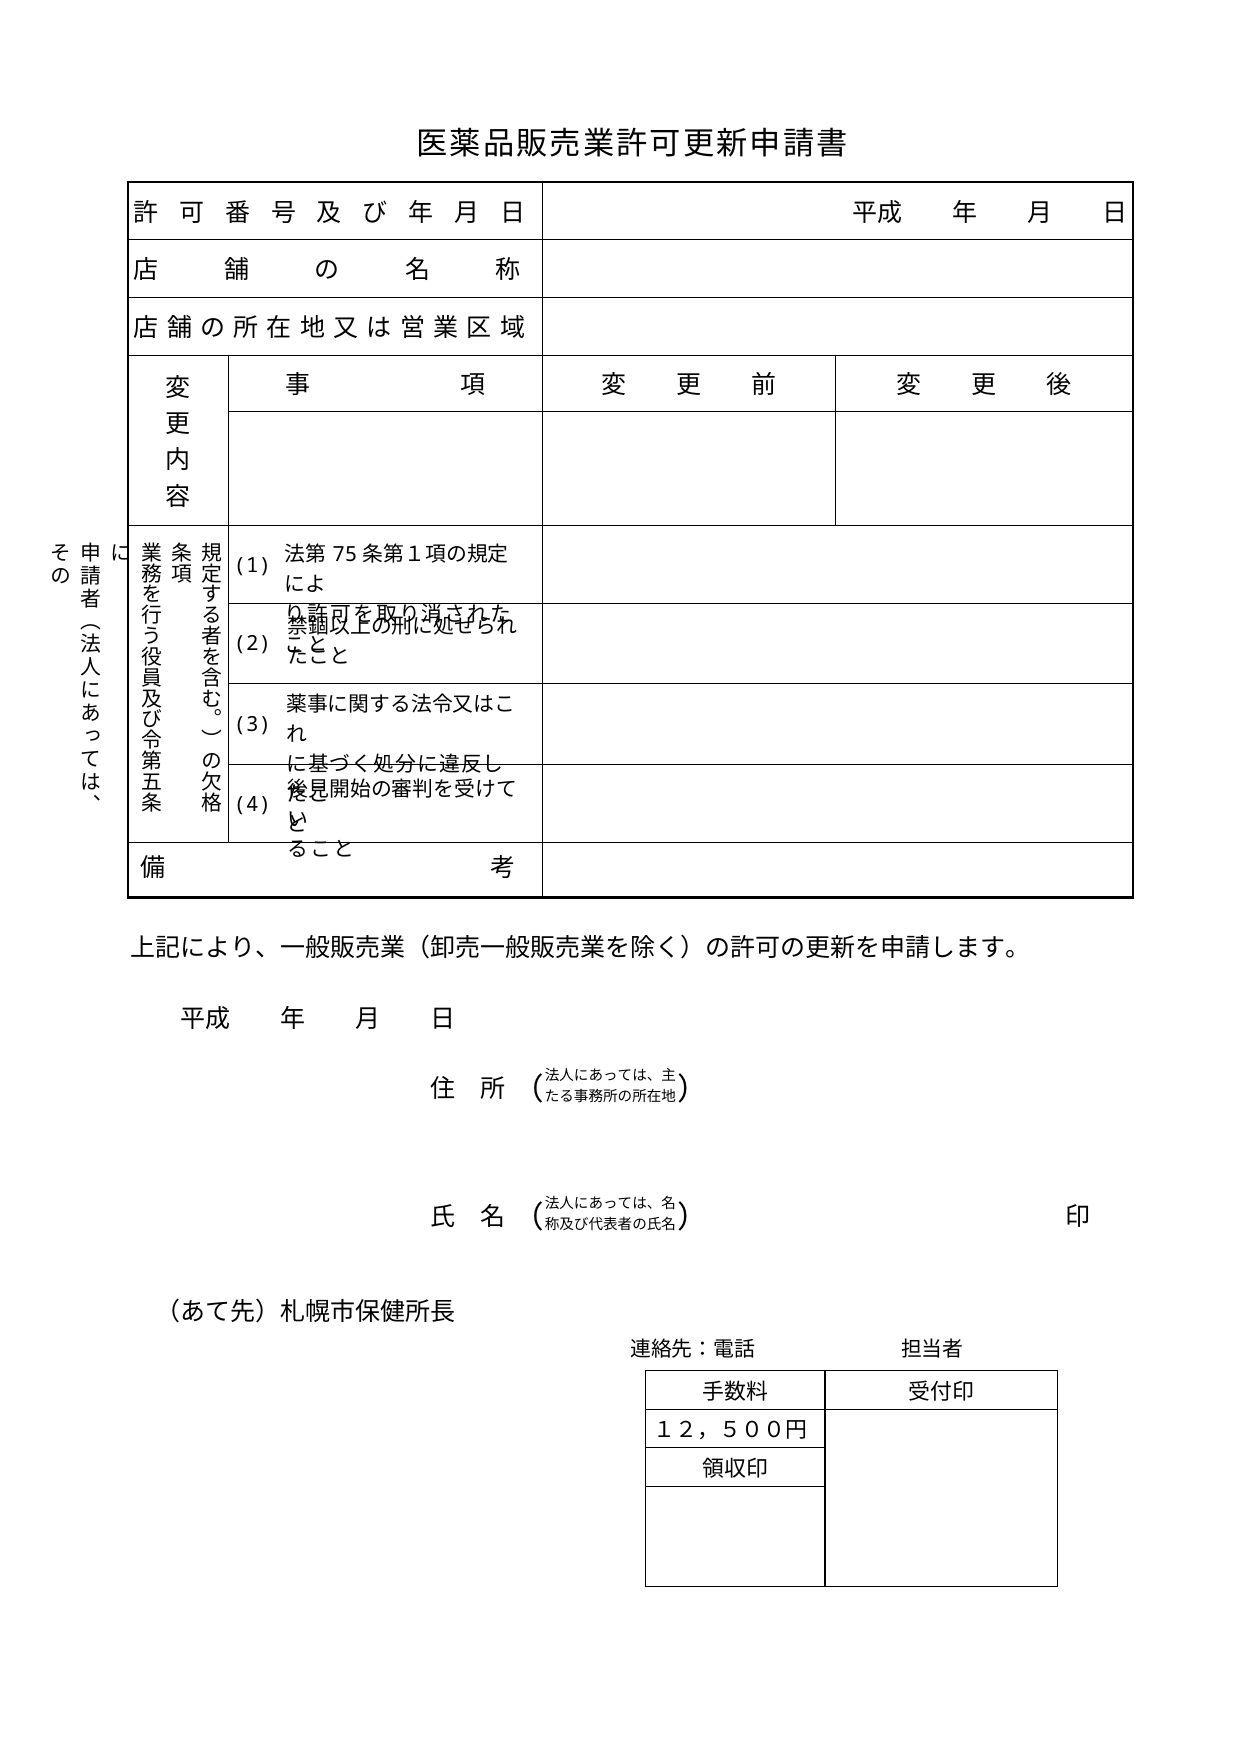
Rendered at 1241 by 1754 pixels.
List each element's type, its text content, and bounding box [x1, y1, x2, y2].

table_cell １２，５００円 [646, 1410, 824, 1447]
table_cell [836, 412, 1132, 525]
text （あて先）札幌市保健所長 [130, 1291, 1134, 1328]
text 医薬品販売業許可更新申請書 [130, 118, 1134, 163]
table_cell 変 更 内 容 [129, 356, 228, 525]
table_cell [646, 1487, 824, 1586]
table_cell 事 項 [229, 356, 542, 411]
table_cell [543, 843, 1132, 896]
text 平成 年 月 日 [130, 998, 1134, 1034]
table_cell 店 舗 の 名 称 [129, 240, 542, 297]
table_cell (1) [229, 526, 542, 603]
table_cell [229, 412, 542, 525]
text 住 所 法人にあっては、主たる事務所の所在地 [130, 1063, 1134, 1105]
table_cell 領収印 [646, 1448, 824, 1486]
table_header 受付印 [826, 1371, 1057, 1408]
table_header 許 可 番 号 及 び 年 月 日 [129, 183, 542, 239]
text 連絡先：電話 担当者 [130, 1328, 1134, 1364]
table_cell [129, 526, 228, 842]
table_cell [543, 412, 835, 525]
table_cell (4) [229, 765, 542, 842]
table_cell [826, 1410, 1057, 1586]
table_cell [543, 765, 1132, 842]
text 上記により、一般販売業（卸売一般販売業を除く）の許可の更新を申請します。 [130, 927, 1134, 963]
table_cell [543, 684, 1132, 764]
table_cell 店舗の所在地又は営業区域 [129, 298, 542, 354]
table_cell 変 更 後 [836, 356, 1132, 411]
table_cell [543, 604, 1132, 683]
table_cell [543, 240, 1132, 297]
table_cell [543, 526, 1132, 603]
table_cell [543, 298, 1132, 354]
table_header 平成 年 月 日 [543, 183, 1132, 239]
table_cell 変 更 前 [543, 356, 835, 411]
table_cell 備 考 [129, 843, 542, 896]
table_header 手数料 [646, 1371, 824, 1408]
table_cell (3) [229, 684, 542, 764]
text 氏 名 法人にあっては、名称及び代表者の氏名 印 [130, 1192, 1134, 1234]
table_cell (2) [229, 604, 542, 683]
